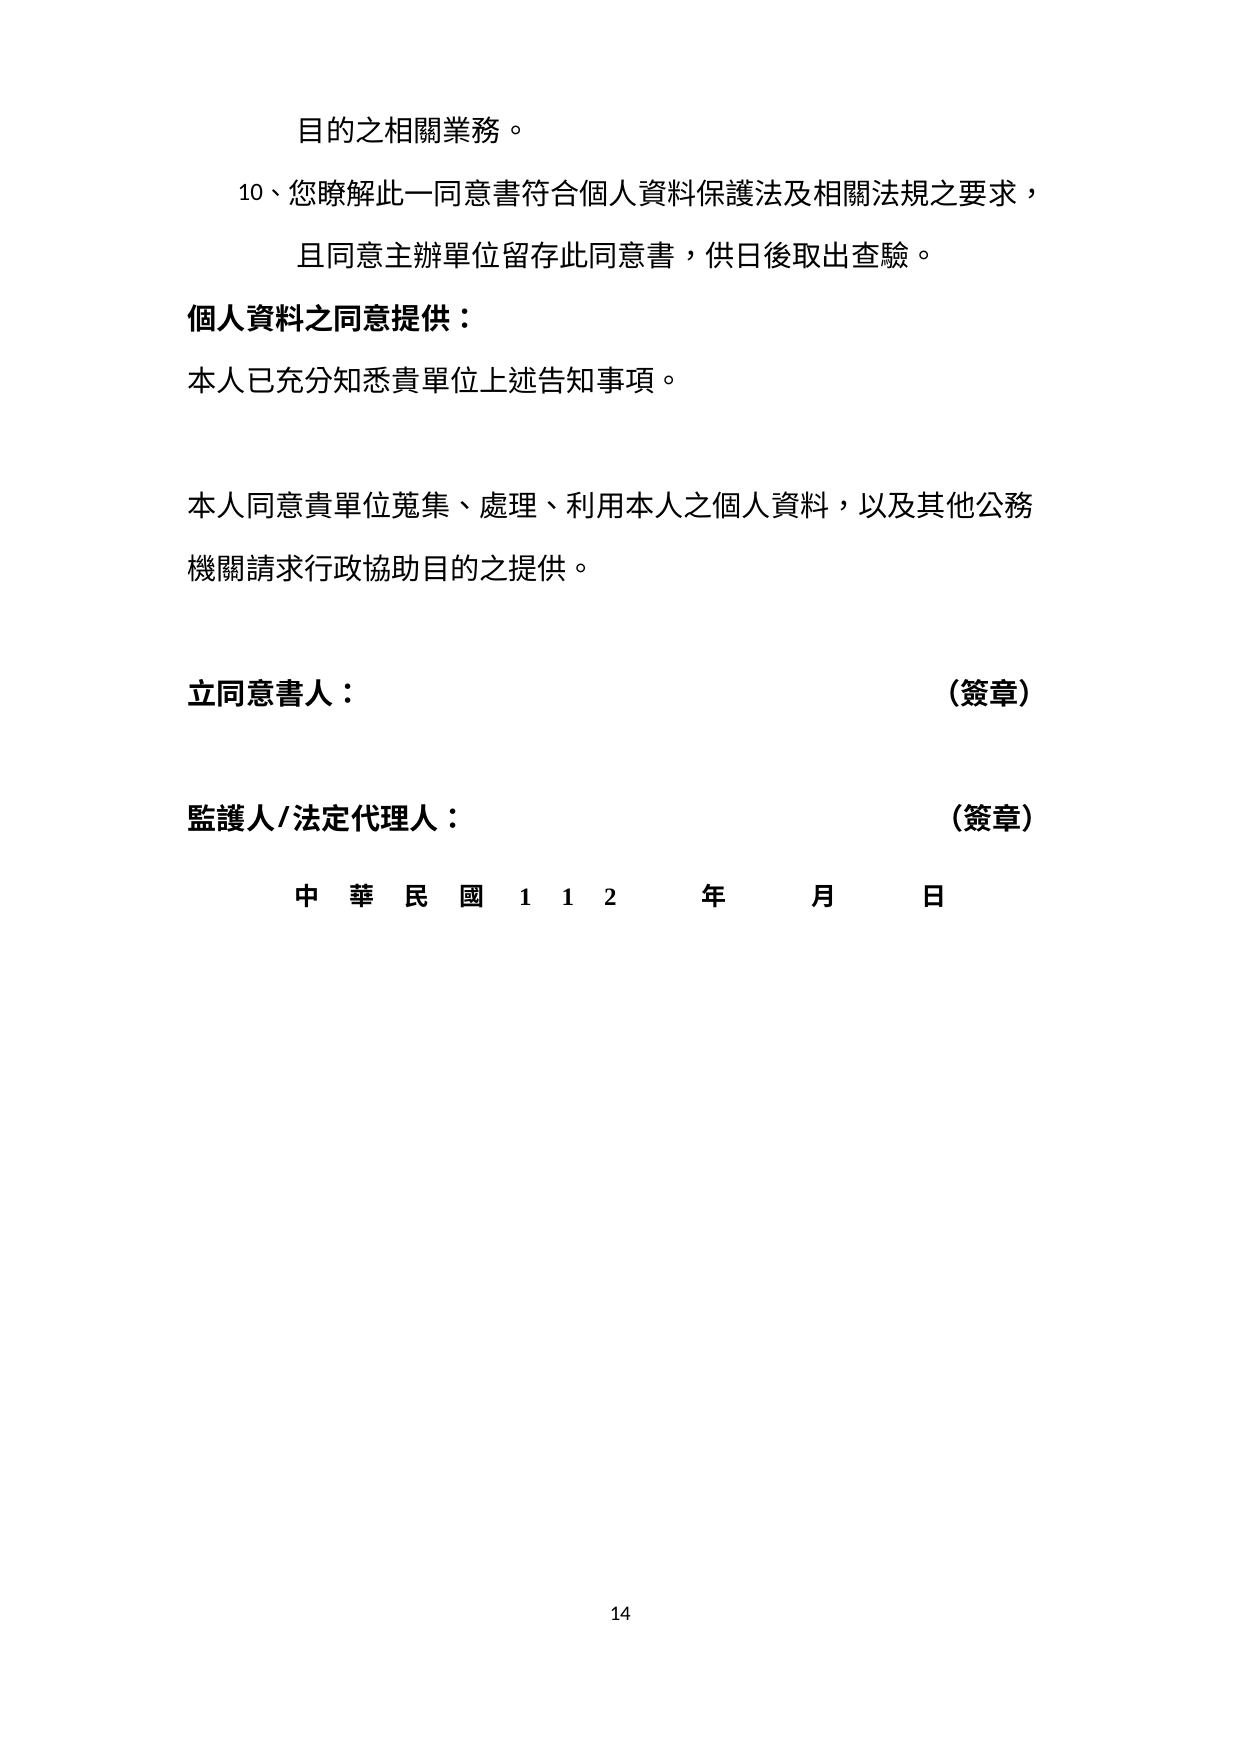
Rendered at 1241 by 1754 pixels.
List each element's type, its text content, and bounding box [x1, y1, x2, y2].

text 監護人/法定代理人： （簽章） [187, 775, 1053, 837]
list 目的之相關業務。 [237, 87, 1053, 150]
list 您瞭解此一同意書符合個人資料保護法及相關法規之要求，且同意主辦單位留存此同意書，供日後取出查驗。 [237, 150, 1053, 275]
text 中華民國112 年 月 日 [187, 869, 1053, 915]
text 個人資料之同意提供： [187, 275, 1053, 337]
text 本人同意貴單位蒐集、處理、利用本人之個人資料，以及其他公務機關請求行政協助目的之提供。 [187, 462, 1053, 587]
text 立同意書人： （簽章） [187, 650, 1053, 712]
text 本人已充分知悉貴單位上述告知事項。 [187, 337, 1053, 400]
